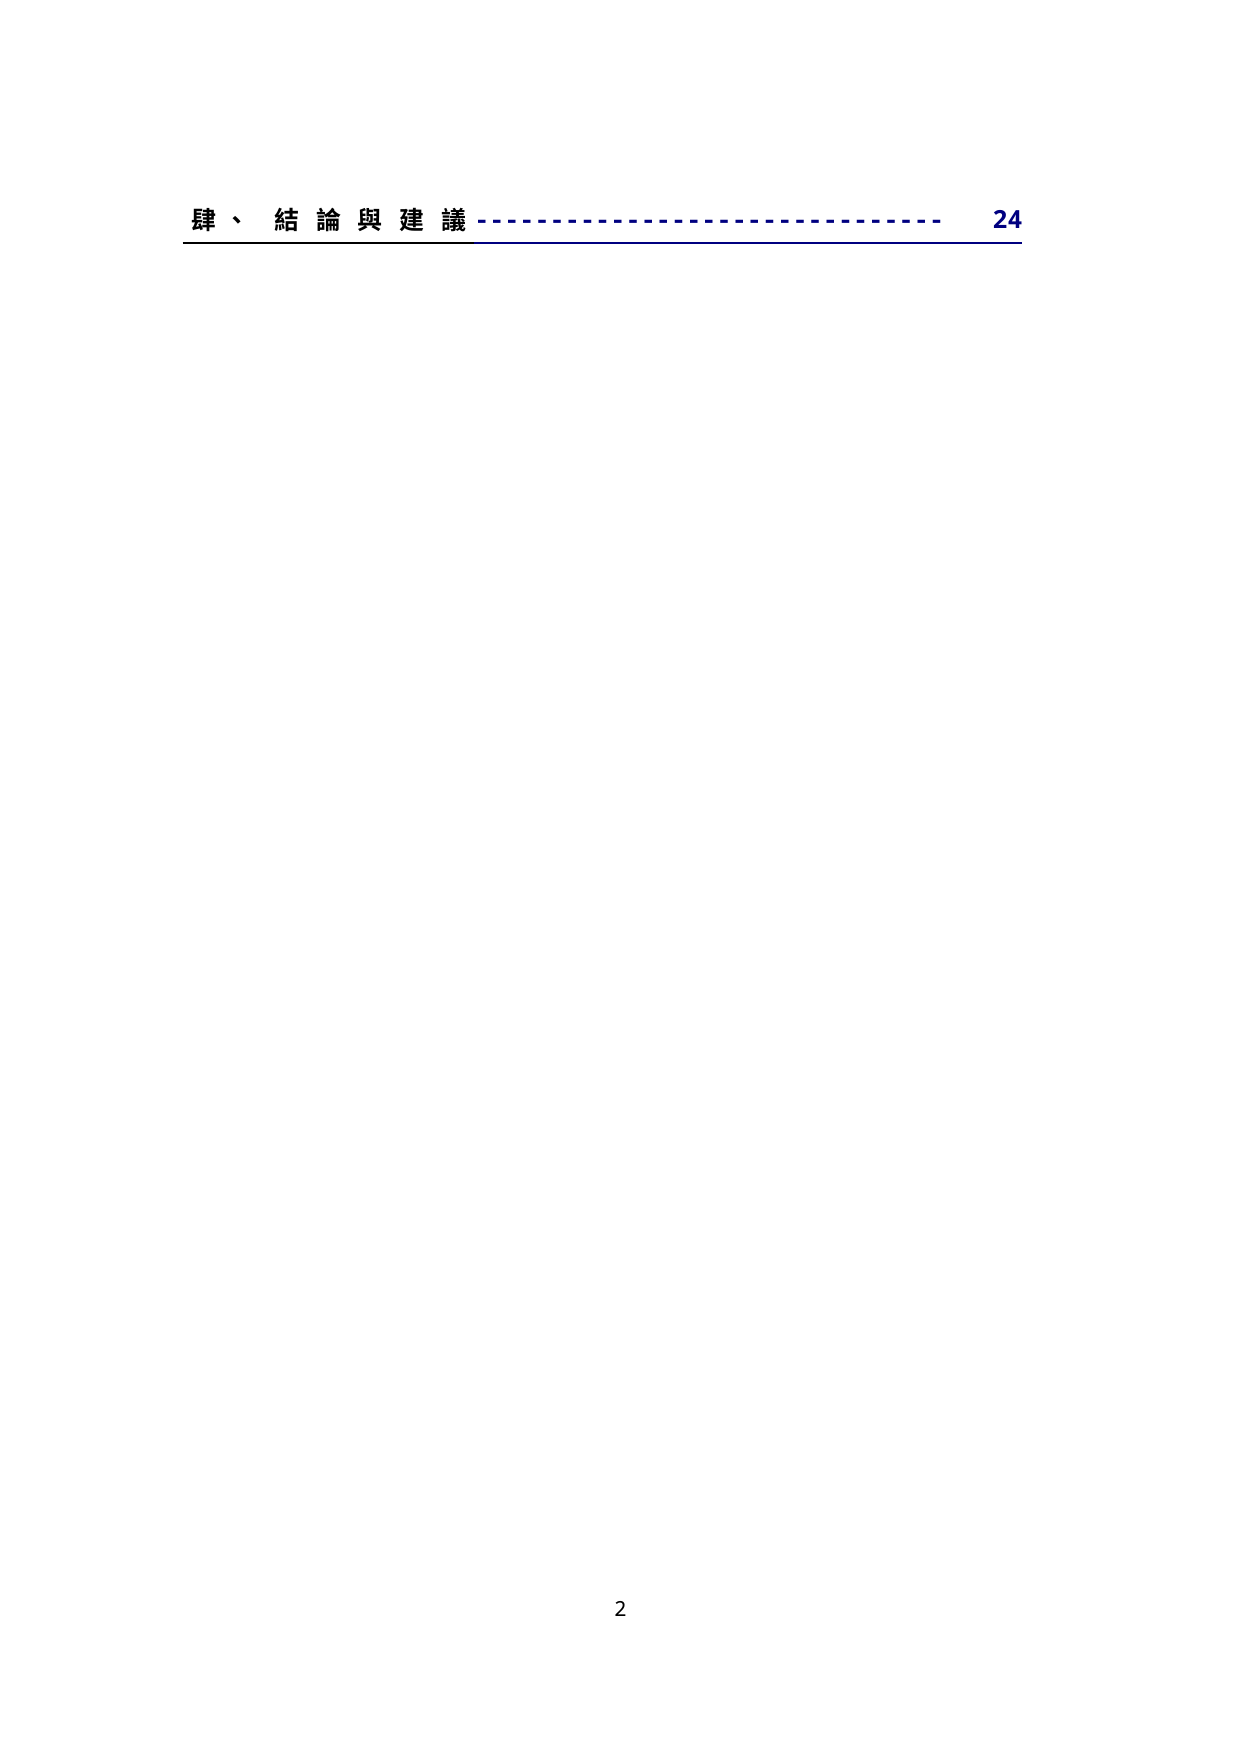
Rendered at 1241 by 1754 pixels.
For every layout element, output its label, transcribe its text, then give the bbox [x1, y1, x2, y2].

text 肆、結論與建議 24 [183, 177, 1028, 240]
